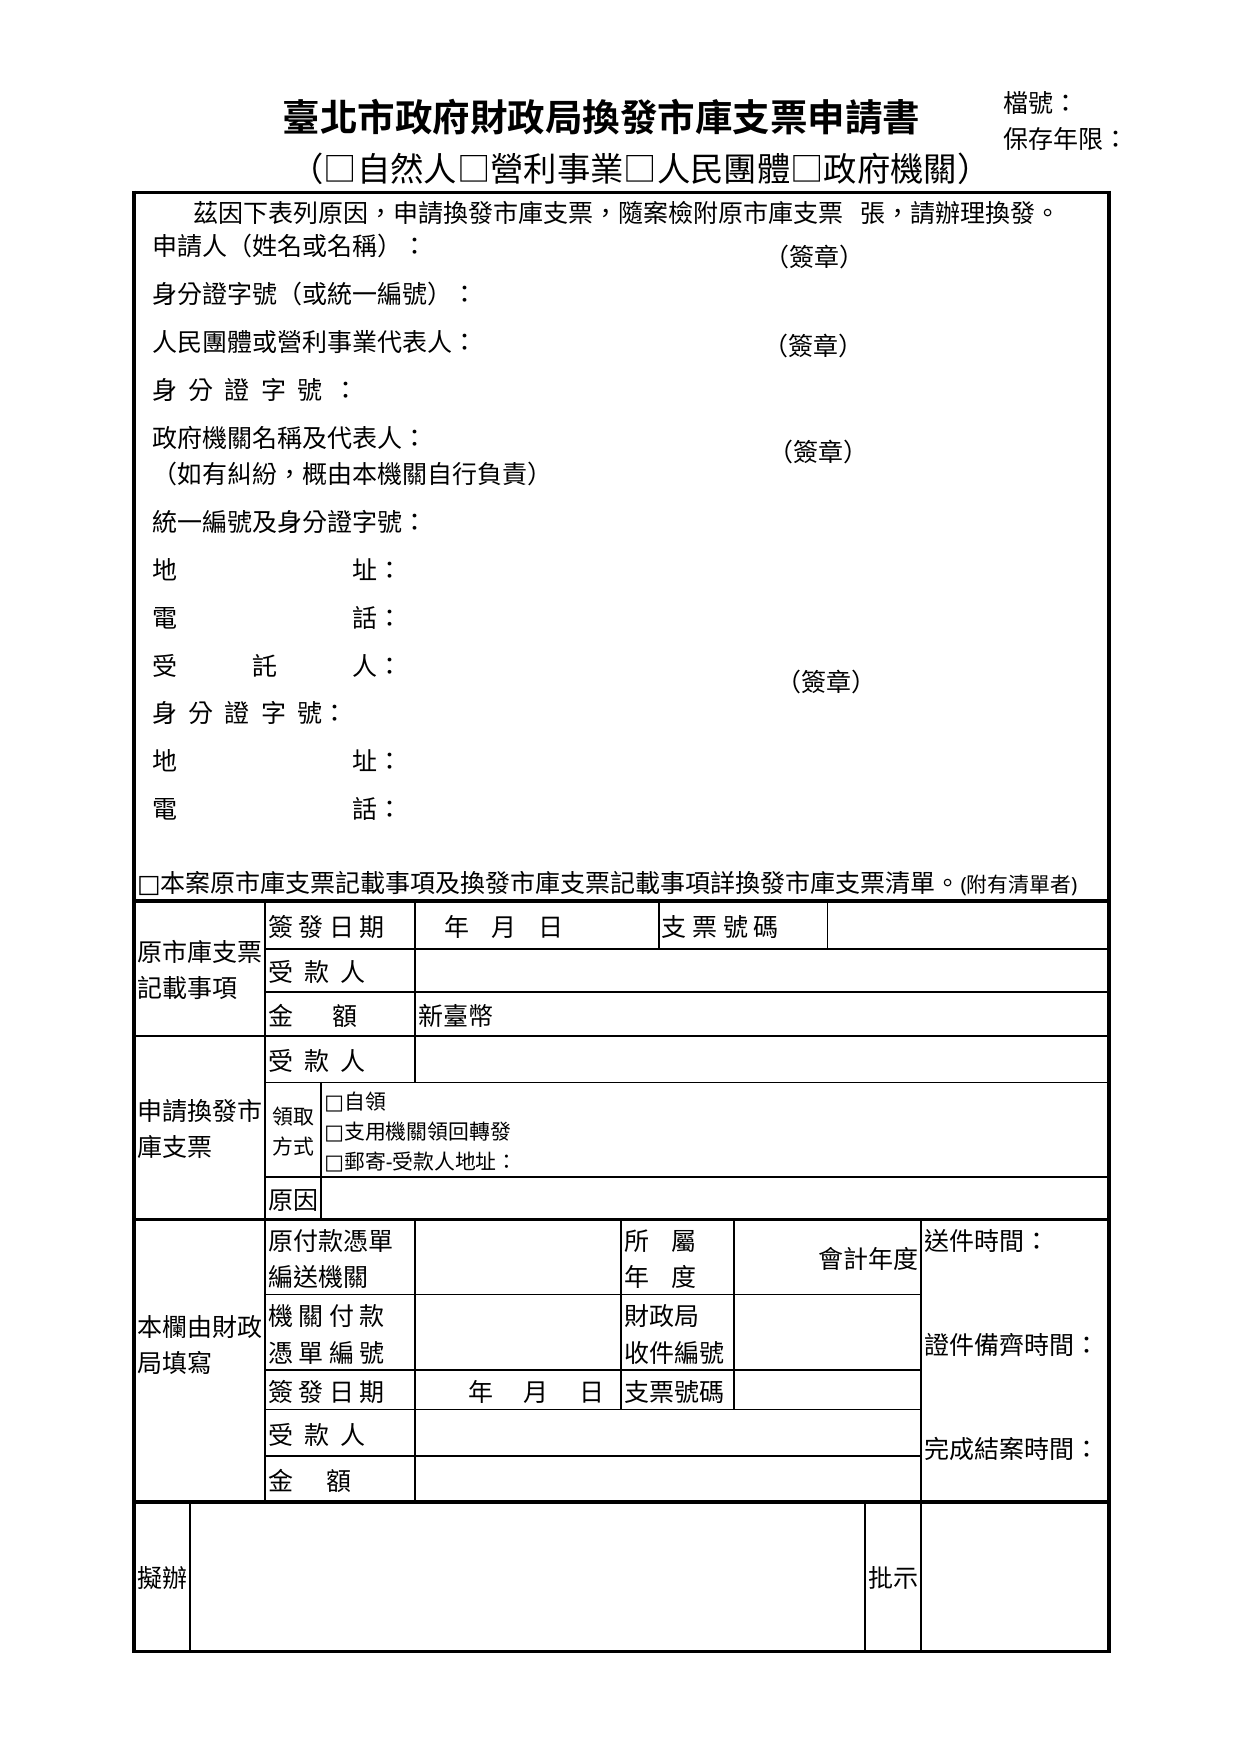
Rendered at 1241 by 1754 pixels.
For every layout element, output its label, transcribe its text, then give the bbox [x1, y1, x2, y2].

table_cell 批示 [866, 1504, 920, 1650]
table_cell 原付款憑單編送機關 [266, 1221, 414, 1294]
table_cell 新臺幣 [416, 993, 1107, 1035]
table_cell 簽 發 日 期 [266, 1371, 414, 1409]
table_cell 受 款 人 [266, 950, 414, 991]
table_cell 支 票 號 碼 [660, 903, 827, 948]
table_cell 年 月 日 [416, 1371, 620, 1409]
table_cell 所 屬 年 度 [622, 1221, 733, 1294]
table_cell 申請換發市庫支票 [136, 1037, 264, 1218]
table_cell 機 關 付 款 憑 單 編 號 [266, 1295, 414, 1369]
table_cell 年 月 日 [416, 903, 658, 948]
table_cell 金 額 [266, 1457, 414, 1500]
table_cell 受 款 人 [266, 1037, 414, 1082]
table_cell 金 額 [266, 993, 414, 1035]
table_cell 原市庫支票記載事項 [136, 903, 264, 1035]
table_cell [416, 1221, 620, 1294]
table_cell [322, 1178, 1107, 1218]
table_cell [416, 1295, 620, 1369]
table_cell □自領 □支用機關領回轉發 □郵寄-受款人地址： [322, 1083, 1107, 1176]
table_cell [416, 1457, 920, 1500]
table_cell [735, 1295, 920, 1369]
table_cell [922, 1504, 1107, 1650]
table_cell 受 款 人 [266, 1410, 414, 1455]
table_cell 會計年度 [735, 1221, 920, 1294]
table_cell 簽 發 日 期 [266, 903, 414, 948]
table_cell 送件時間： 證件備齊時間： 完成結案時間： [922, 1221, 1107, 1500]
table_cell 支票號碼 [622, 1371, 733, 1409]
text （□自然人□營利事業□人民團體□政府機關） [187, 142, 1053, 191]
text 檔號： [1003, 83, 1142, 119]
text 保存年限： [1003, 119, 1142, 156]
table_cell [416, 1410, 920, 1455]
table_cell 領取方式 [266, 1083, 320, 1176]
table_cell [191, 1504, 864, 1650]
table_cell 原因 [266, 1178, 320, 1218]
table_header 茲因下表列原因，申請換發市庫支票，隨案檢附原市庫支票 張，請辦理換發。 □本案原市庫支票記載事項及換發市庫支票記載事項詳換發市庫支票清單。(附有清單者) [136, 194, 1107, 899]
table_cell [416, 1037, 1107, 1082]
table_cell 財政局 收件編號 [622, 1295, 733, 1369]
table_cell [828, 903, 1107, 948]
text 臺北市政府財政局換發市庫支票申請書 [150, 88, 988, 142]
table_cell [735, 1371, 920, 1409]
table_cell [416, 950, 1107, 991]
table_cell 本欄由財政局填寫 [136, 1221, 264, 1500]
table_cell 擬辦 [136, 1504, 189, 1650]
